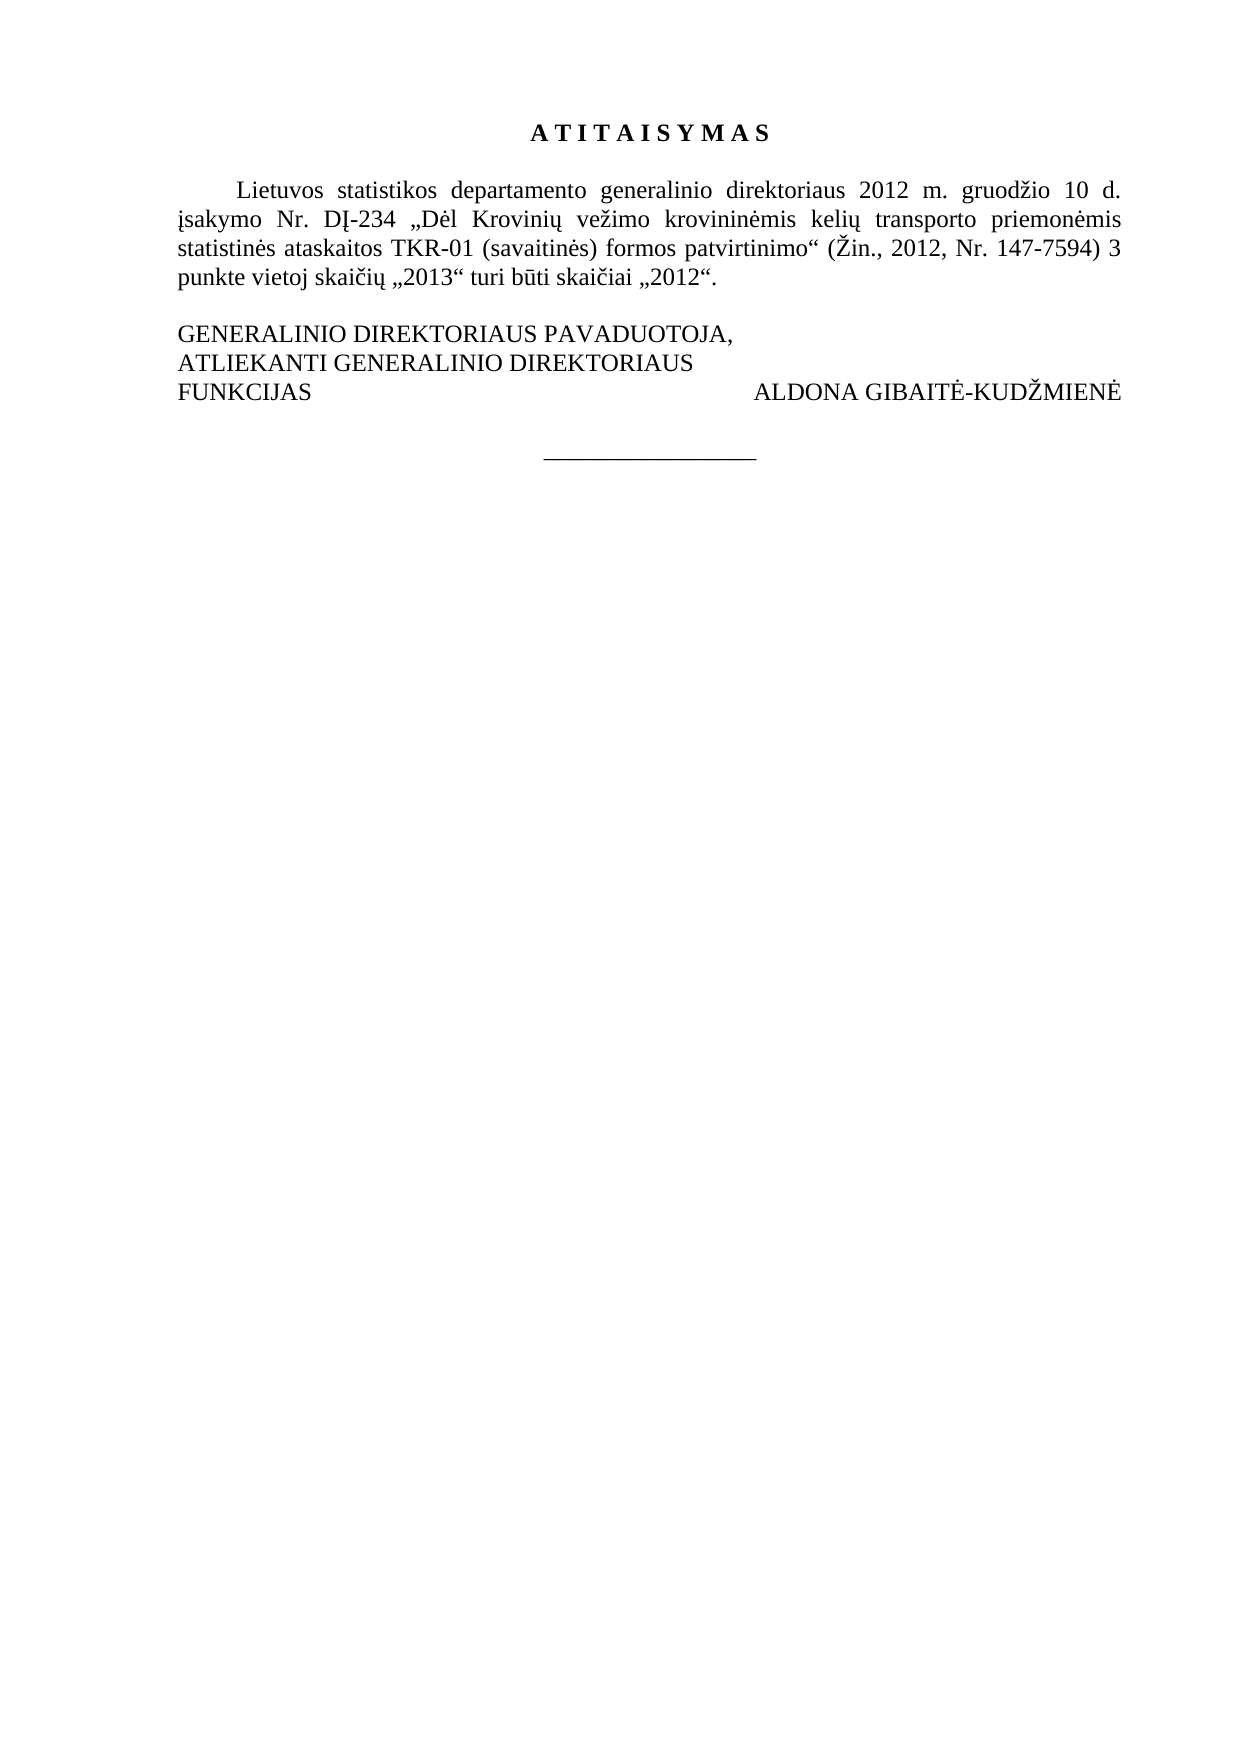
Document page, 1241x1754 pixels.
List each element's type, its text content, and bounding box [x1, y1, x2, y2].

text Generalinio direktoriaus pavaduotoja, [177, 319, 1122, 348]
text Lietuvos statistikos departamento generalinio direktoriaus 2012 m. gruodžio 10 d. įsakymo Nr. DĮ-234 „Dėl Krovinių vežimo krovininėmis kelių transporto priemonėmis statistinės ataskaitos TKR-01 (savaitinės) formos patvirtinimo“ (Žin., 2012, Nr. 147-7594) 3 punkte vietoj skaičių „2013“ turi būti skaičiai „2012“. [177, 176, 1122, 291]
text funkcijas Aldona Gibaitė-Kudžmienė [177, 377, 1122, 406]
text atliekanti generalinio direktoriaus [177, 348, 1122, 377]
text ATITAISYMAS [177, 118, 1122, 147]
text _________________ [177, 434, 1122, 463]
